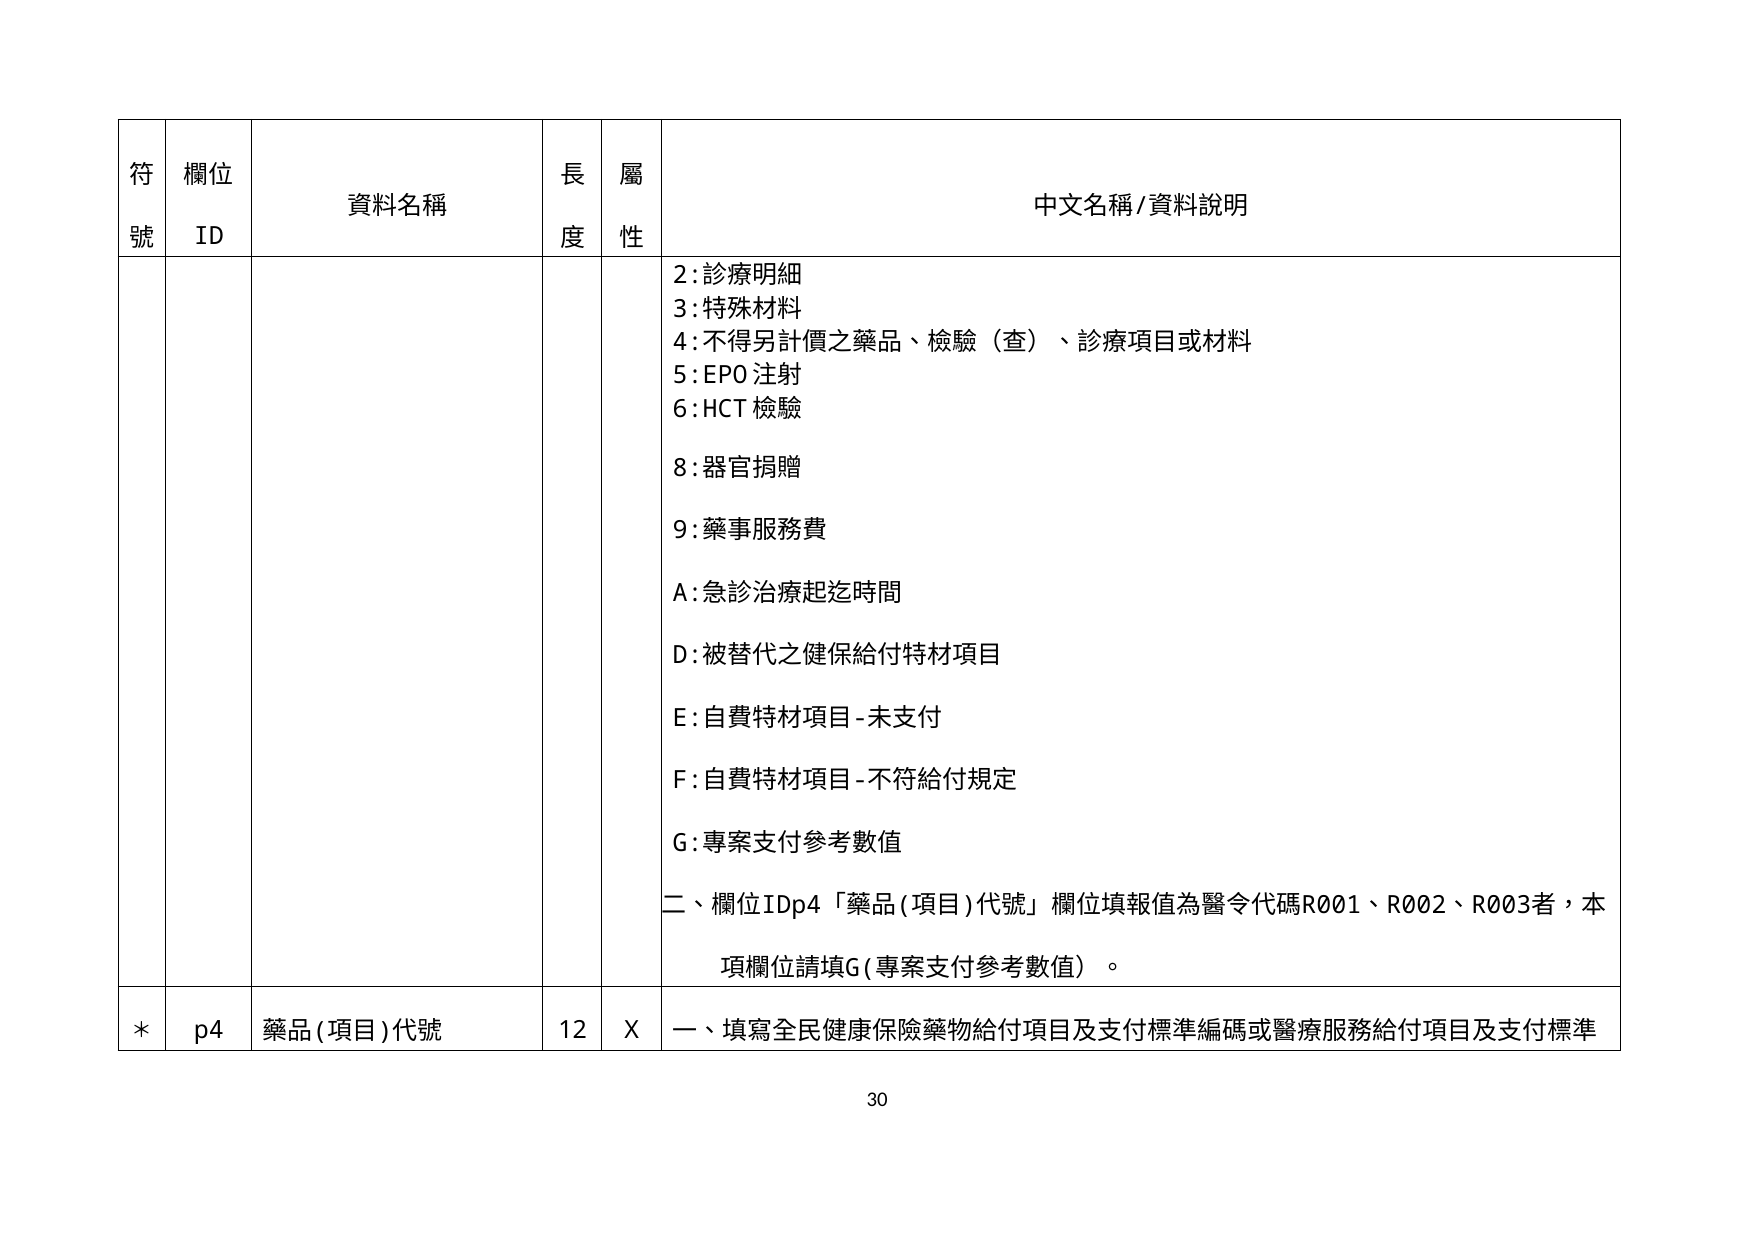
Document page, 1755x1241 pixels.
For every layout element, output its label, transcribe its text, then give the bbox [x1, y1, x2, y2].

table_header 符號 [119, 120, 165, 256]
table_header 欄位ID [166, 120, 251, 256]
table_header 中文名稱/資料說明 [662, 120, 1620, 256]
table_cell [543, 257, 601, 986]
table_cell 一、填寫全民健康保險藥物給付項目及支付標準編碼或醫療服務給付項目及支付標準 [662, 987, 1620, 1050]
table_header 資料名稱 [252, 120, 542, 256]
table_cell ＊ [119, 987, 165, 1050]
table_cell 藥品(項目)代號 [252, 987, 542, 1050]
table_header 屬性 [602, 120, 661, 256]
table_cell [166, 257, 251, 986]
table_cell X [602, 987, 661, 1050]
table_cell 12 [543, 987, 601, 1050]
table_cell [252, 257, 542, 986]
table_cell [119, 257, 165, 986]
table_cell 2:診療明細 3:特殊材料 4:不得另計價之藥品、檢驗（查）、診療項目或材料 5:EPO注射 6:HCT檢驗 8:器官捐贈 9:藥事服務費 A:急診治療起迄時間 D:被替代之健保給付特材項目 E:自費特材項目-未支付 F:自費特材項目-不符給付規定 G:專案支付參考數值 二、欄位IDp4「藥品(項目)代號」欄位填報值為醫令代碼R001、R002、R003者，本項欄位請填G(專案支付參考數值）。 [662, 257, 1620, 986]
table_cell p4 [166, 987, 251, 1050]
table_header 長度 [543, 120, 601, 256]
table_cell [602, 257, 661, 986]
